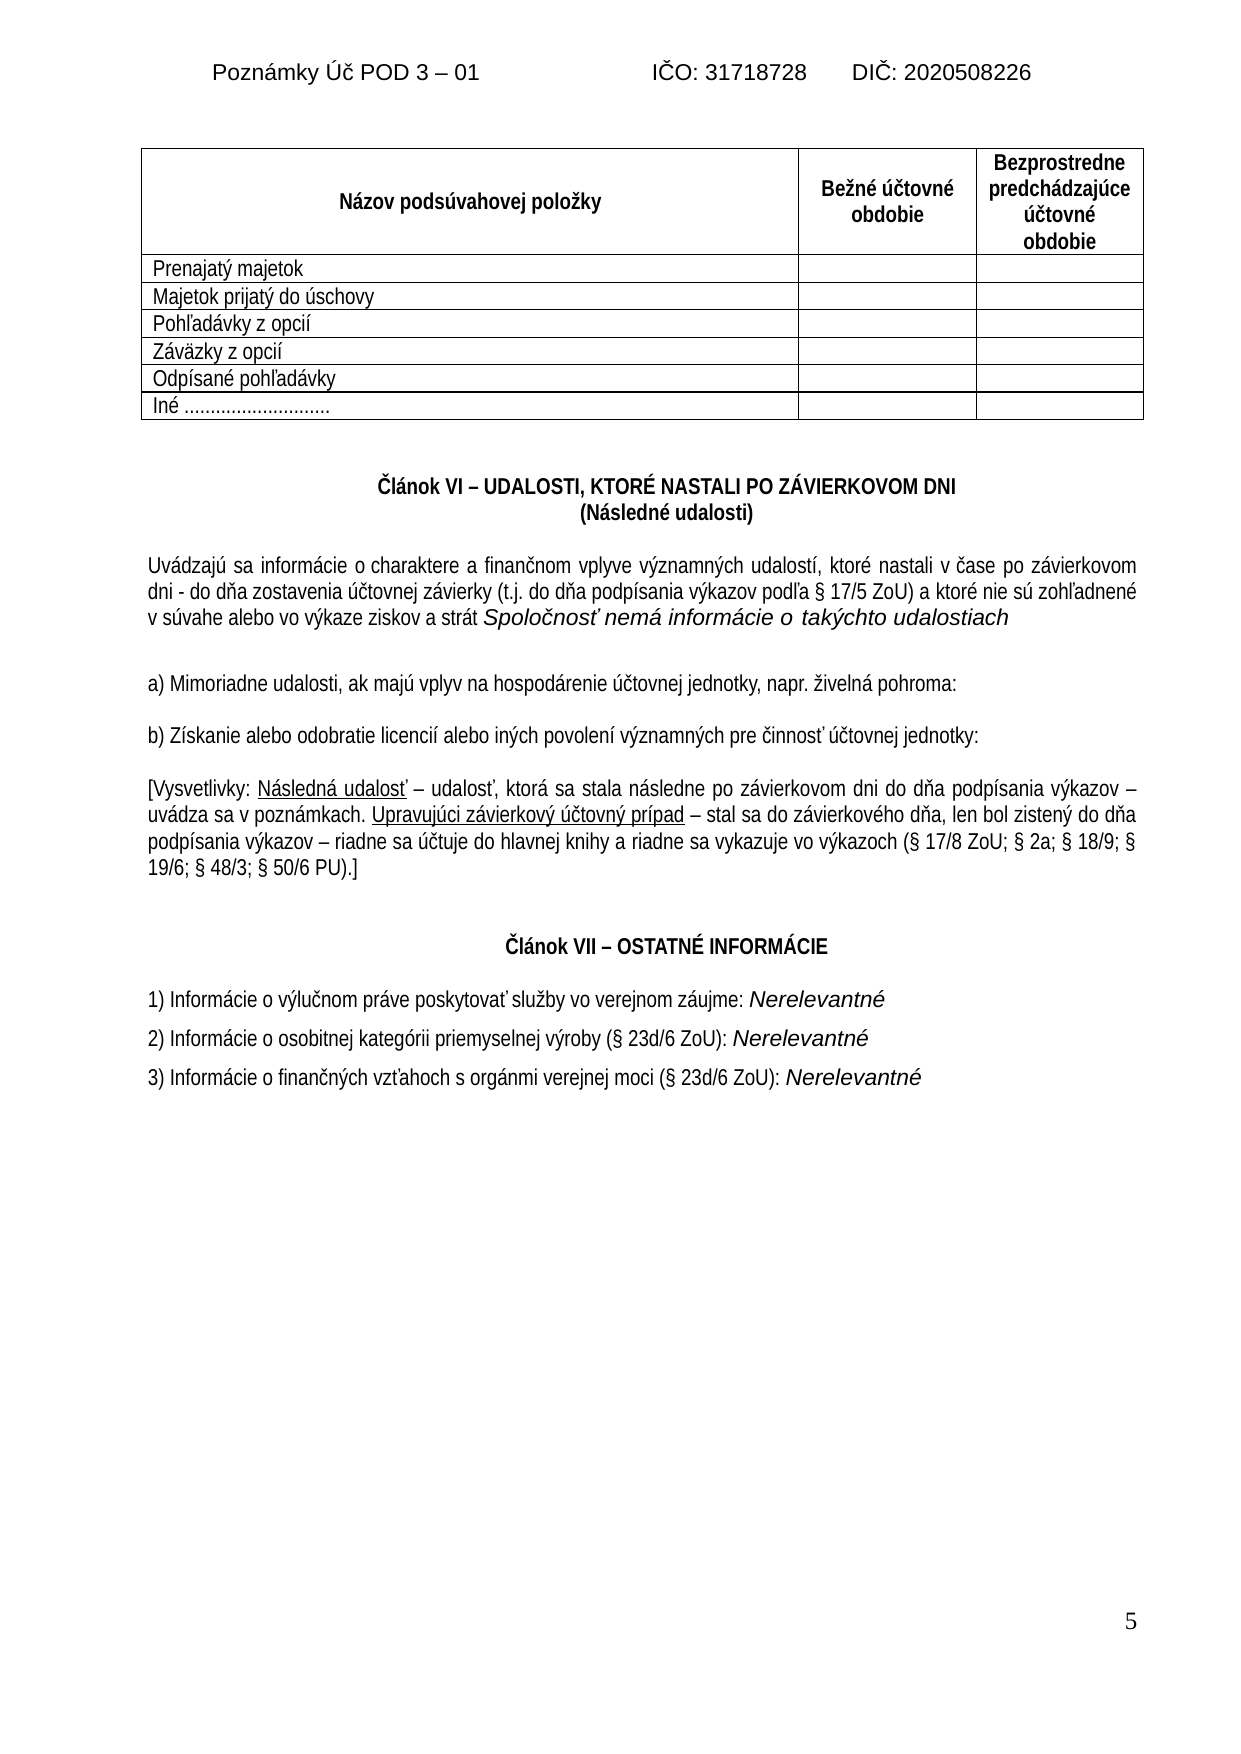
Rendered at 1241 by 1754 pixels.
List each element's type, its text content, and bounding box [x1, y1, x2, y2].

table_cell [977, 365, 1143, 391]
text b) Získanie alebo odobratie licencií alebo iných povolení významných pre činnosť účtovnej jednotky: [148, 722, 1137, 749]
text Uvádzajú sa informácie o charaktere a finančnom vplyve významných udalostí, ktoré nastali v čase po závierkovom dni - do dňa zostavenia účtovnej závierky (t.j. do dňa podpísania výkazov podľa § 17/5 ZoU) a ktoré nie sú zohľadnené v súvahe alebo vo výkaze ziskov a strát Spoločnosť nemá informácie o takýchto udalostiach [148, 552, 1137, 631]
table_header Názov podsúvahovej položky [142, 149, 798, 254]
table_header Bezprostredne predchádzajúce účtovné obdobie [977, 149, 1143, 254]
table_cell [799, 283, 976, 309]
table_cell [799, 365, 976, 391]
table_cell Majetok prijatý do úschovy [142, 283, 798, 309]
table_cell [799, 338, 976, 364]
text 2) Informácie o osobitnej kategórii priemyselnej výroby (§ 23d/6 ZoU): Nerelevantné [148, 1025, 1186, 1051]
text a) Mimoriadne udalosti, ak majú vplyv na hospodárenie účtovnej jednotky, napr. živelná pohroma: [148, 669, 1137, 696]
table_cell Záväzky z opcií [142, 338, 798, 364]
table_cell [977, 255, 1143, 282]
table_cell [977, 283, 1143, 309]
table_cell Iné ............................ [142, 393, 798, 419]
text (Následné udalosti) [148, 499, 1186, 525]
text [Vysvetlivky: Následná udalosť – udalosť, ktorá sa stala následne po závierkovom dni do dňa podpísania výkazov – uvádza sa v poznámkach. Upravujúci závierkový účtovný prípad – stal sa do závierkového dňa, len bol zistený do dňa podpísania výkazov – riadne sa účtuje do hlavnej knihy a riadne sa vykazuje vo výkazoch (§ 17/8 ZoU; § 2a; § 18/9; § 19/6; § 48/3; § 50/6 PU).] [148, 775, 1137, 880]
text 1) Informácie o výlučnom práve poskytovať služby vo verejnom záujme: Nerelevantné [148, 986, 1186, 1012]
table_cell Prenajatý majetok [142, 255, 798, 282]
table_cell [977, 338, 1143, 364]
table_cell Odpísané pohľadávky [142, 365, 798, 391]
text 3) Informácie o finančných vzťahoch s orgánmi verejnej moci (§ 23d/6 ZoU): Nerelevantné [148, 1063, 1186, 1090]
table_cell [977, 393, 1143, 419]
table_cell [799, 310, 976, 337]
table_cell [799, 393, 976, 419]
table_header Bežné účtovné obdobie [799, 149, 976, 254]
text Článok VII – OSTATNÉ INFORMÁCIE [148, 933, 1186, 959]
table_cell Pohľadávky z opcií [142, 310, 798, 337]
text Článok VI – UDALOSTI, KTORÉ NASTALI PO ZÁVIERKOVOM DNI [148, 473, 1186, 499]
table_cell [977, 310, 1143, 337]
table_cell [799, 255, 976, 282]
